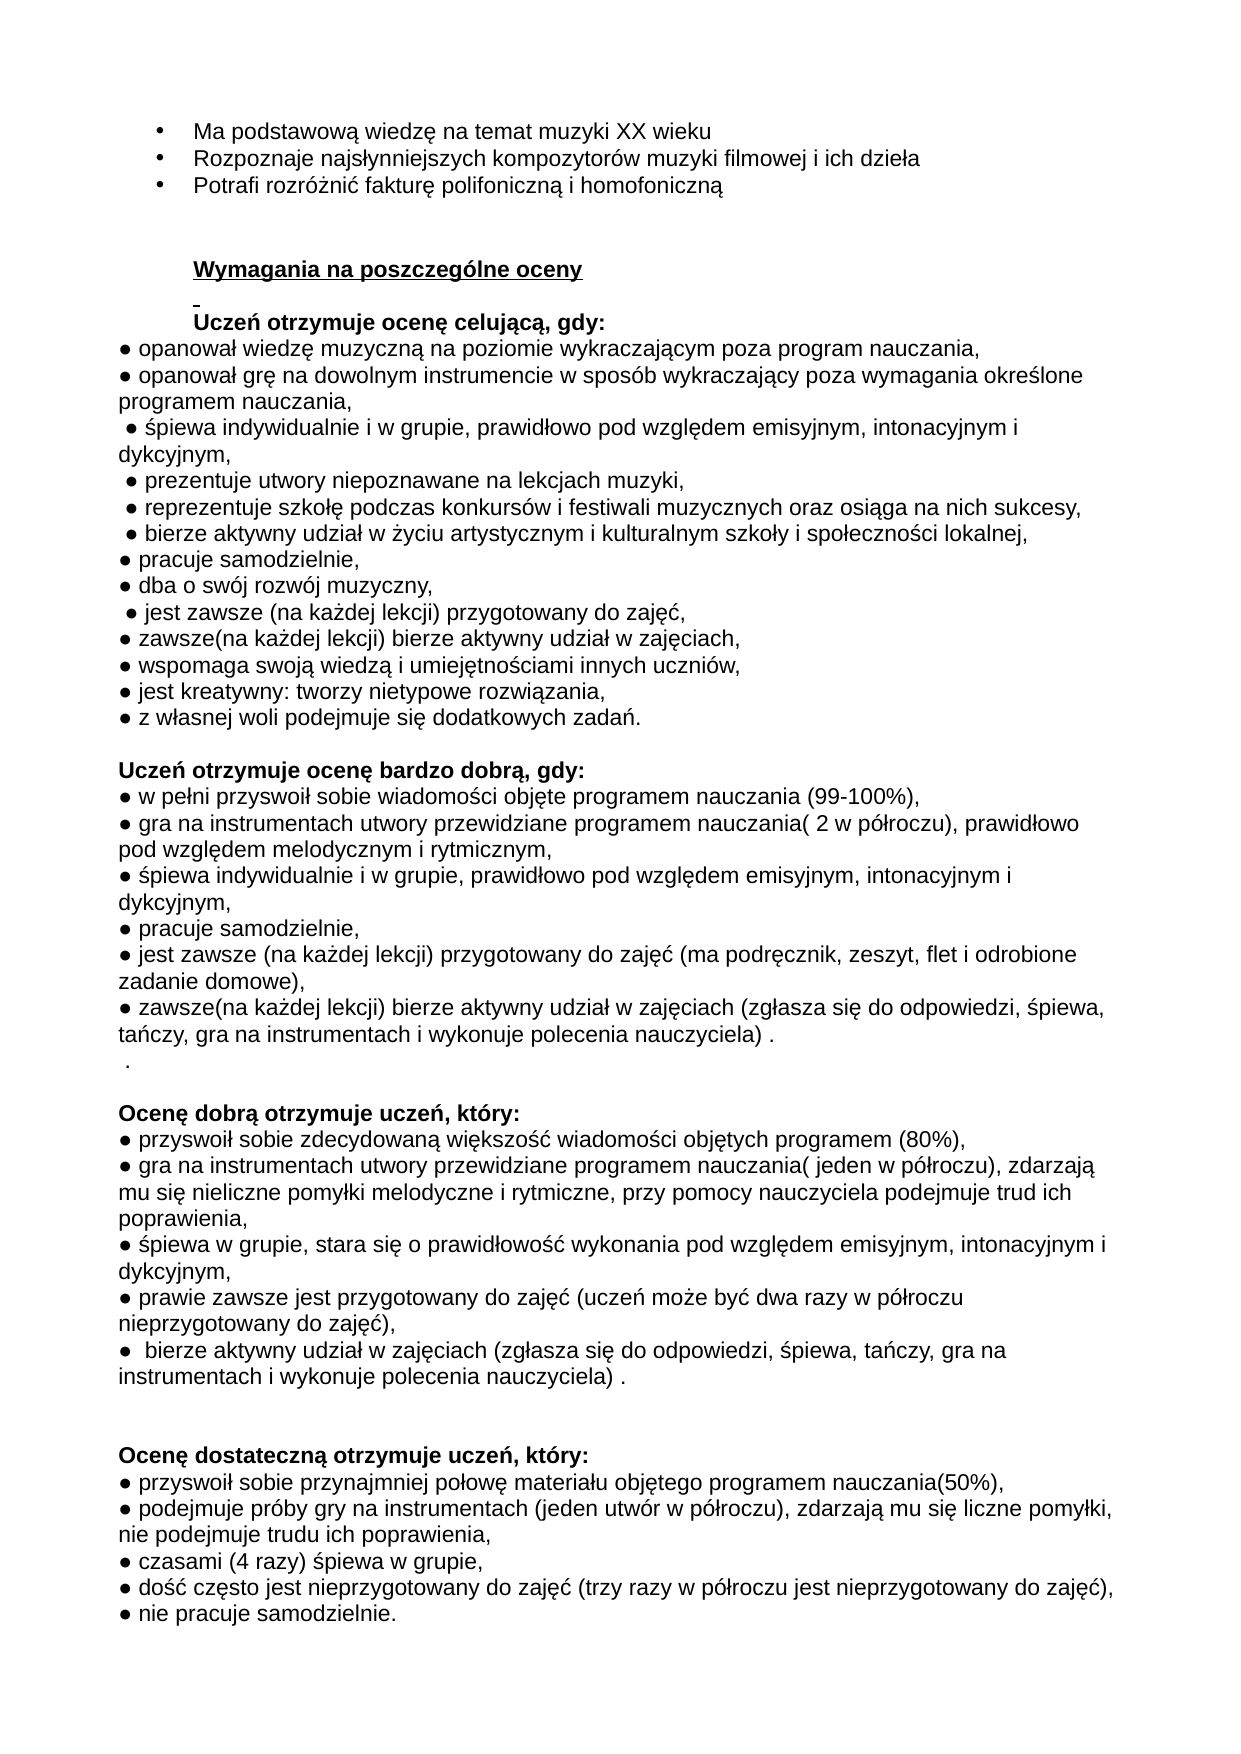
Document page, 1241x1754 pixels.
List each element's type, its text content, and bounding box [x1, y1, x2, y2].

text ● nie pracuje samodzielnie. [118, 1600, 1122, 1627]
text ● pracuje samodzielnie, [118, 546, 1122, 572]
text ● dość często jest nieprzygotowany do zajęć (trzy razy w półroczu jest nieprzygotowany do zajęć), [118, 1574, 1122, 1600]
text ● opanował wiedzę muzyczną na poziomie wykraczającym poza program nauczania, [118, 335, 1122, 362]
text ● wspomaga swoją wiedzą i umiejętnościami innych uczniów, [118, 652, 1122, 678]
list Rozpoznaje najsłynniejszych kompozytorów muzyki filmowej i ich dzieła [156, 145, 1122, 172]
text ● jest zawsze (na każdej lekcji) przygotowany do zajęć (ma podręcznik, zeszyt, flet i odrobione zadanie domowe), [118, 941, 1122, 994]
text ● dba o swój rozwój muzyczny, [118, 572, 1122, 599]
text ● przyswoił sobie zdecydowaną większość wiadomości objętych programem (80%), [118, 1126, 1122, 1152]
text . [118, 1047, 1122, 1073]
text ● śpiewa indywidualnie i w grupie, prawidłowo pod względem emisyjnym, intonacyjnym i dykcyjnym, [118, 862, 1122, 915]
text ● prawie zawsze jest przygotowany do zajęć (uczeń może być dwa razy w półroczu nieprzygotowany do zajęć), [118, 1284, 1122, 1337]
text ● czasami (4 razy) śpiewa w grupie, [118, 1548, 1122, 1574]
text ● prezentuje utwory niepoznawane na lekcjach muzyki, [118, 467, 1122, 493]
text ● jest zawsze (na każdej lekcji) przygotowany do zajęć, [118, 599, 1122, 625]
text ● w pełni przyswoił sobie wiadomości objęte programem nauczania (99-100%), [118, 783, 1122, 810]
text ● zawsze(na każdej lekcji) bierze aktywny udział w zajęciach (zgłasza się do odpowiedzi, śpiewa, tańczy, gra na instrumentach i wykonuje polecenia nauczyciela) . [118, 994, 1122, 1047]
list Wymagania na poszczególne oceny [156, 256, 1122, 283]
list Uczeń otrzymuje ocenę celującą, gdy: [156, 309, 1122, 335]
text ● z własnej woli podejmuje się dodatkowych zadań. [118, 704, 1122, 731]
text ● reprezentuje szkołę podczas konkursów i festiwali muzycznych oraz osiąga na nich sukcesy, [118, 493, 1122, 520]
text ● bierze aktywny udział w zajęciach (zgłasza się do odpowiedzi, śpiewa, tańczy, gra na instrumentach i wykonuje polecenia nauczyciela) . [118, 1337, 1122, 1389]
text ● śpiewa w grupie, stara się o prawidłowość wykonania pod względem emisyjnym, intonacyjnym i dykcyjnym, [118, 1231, 1122, 1284]
text ● jest kreatywny: tworzy nietypowe rozwiązania, [118, 678, 1122, 704]
text Uczeń otrzymuje ocenę bardzo dobrą, gdy: [118, 757, 1122, 783]
text ● opanował grę na dowolnym instrumencie w sposób wykraczający poza wymagania określone programem nauczania, [118, 362, 1122, 414]
text ● gra na instrumentach utwory przewidziane programem nauczania( jeden w półroczu), zdarzają mu się nieliczne pomyłki melodyczne i rytmiczne, przy pomocy nauczyciela podejmuje trud ich poprawienia, [118, 1152, 1122, 1231]
text Ocenę dobrą otrzymuje uczeń, który: [118, 1099, 1122, 1126]
text ● przyswoił sobie przynajmniej połowę materiału objętego programem nauczania(50%), [118, 1468, 1122, 1495]
text Ocenę dostateczną otrzymuje uczeń, który: [118, 1442, 1122, 1468]
list Ma podstawową wiedzę na temat muzyki XX wieku [156, 118, 1122, 145]
text ● podejmuje próby gry na instrumentach (jeden utwór w półroczu), zdarzają mu się liczne pomyłki, nie podejmuje trudu ich poprawienia, [118, 1495, 1122, 1548]
text ● pracuje samodzielnie, [118, 915, 1122, 941]
text ● śpiewa indywidualnie i w grupie, prawidłowo pod względem emisyjnym, intonacyjnym i dykcyjnym, [118, 414, 1122, 467]
text ● gra na instrumentach utwory przewidziane programem nauczania( 2 w półroczu), prawidłowo pod względem melodycznym i rytmicznym, [118, 810, 1122, 862]
list Potrafi rozróżnić fakturę polifoniczną i homofoniczną [156, 172, 1122, 199]
text ● bierze aktywny udział w życiu artystycznym i kulturalnym szkoły i społeczności lokalnej, [118, 520, 1122, 546]
text ● zawsze(na każdej lekcji) bierze aktywny udział w zajęciach, [118, 625, 1122, 652]
